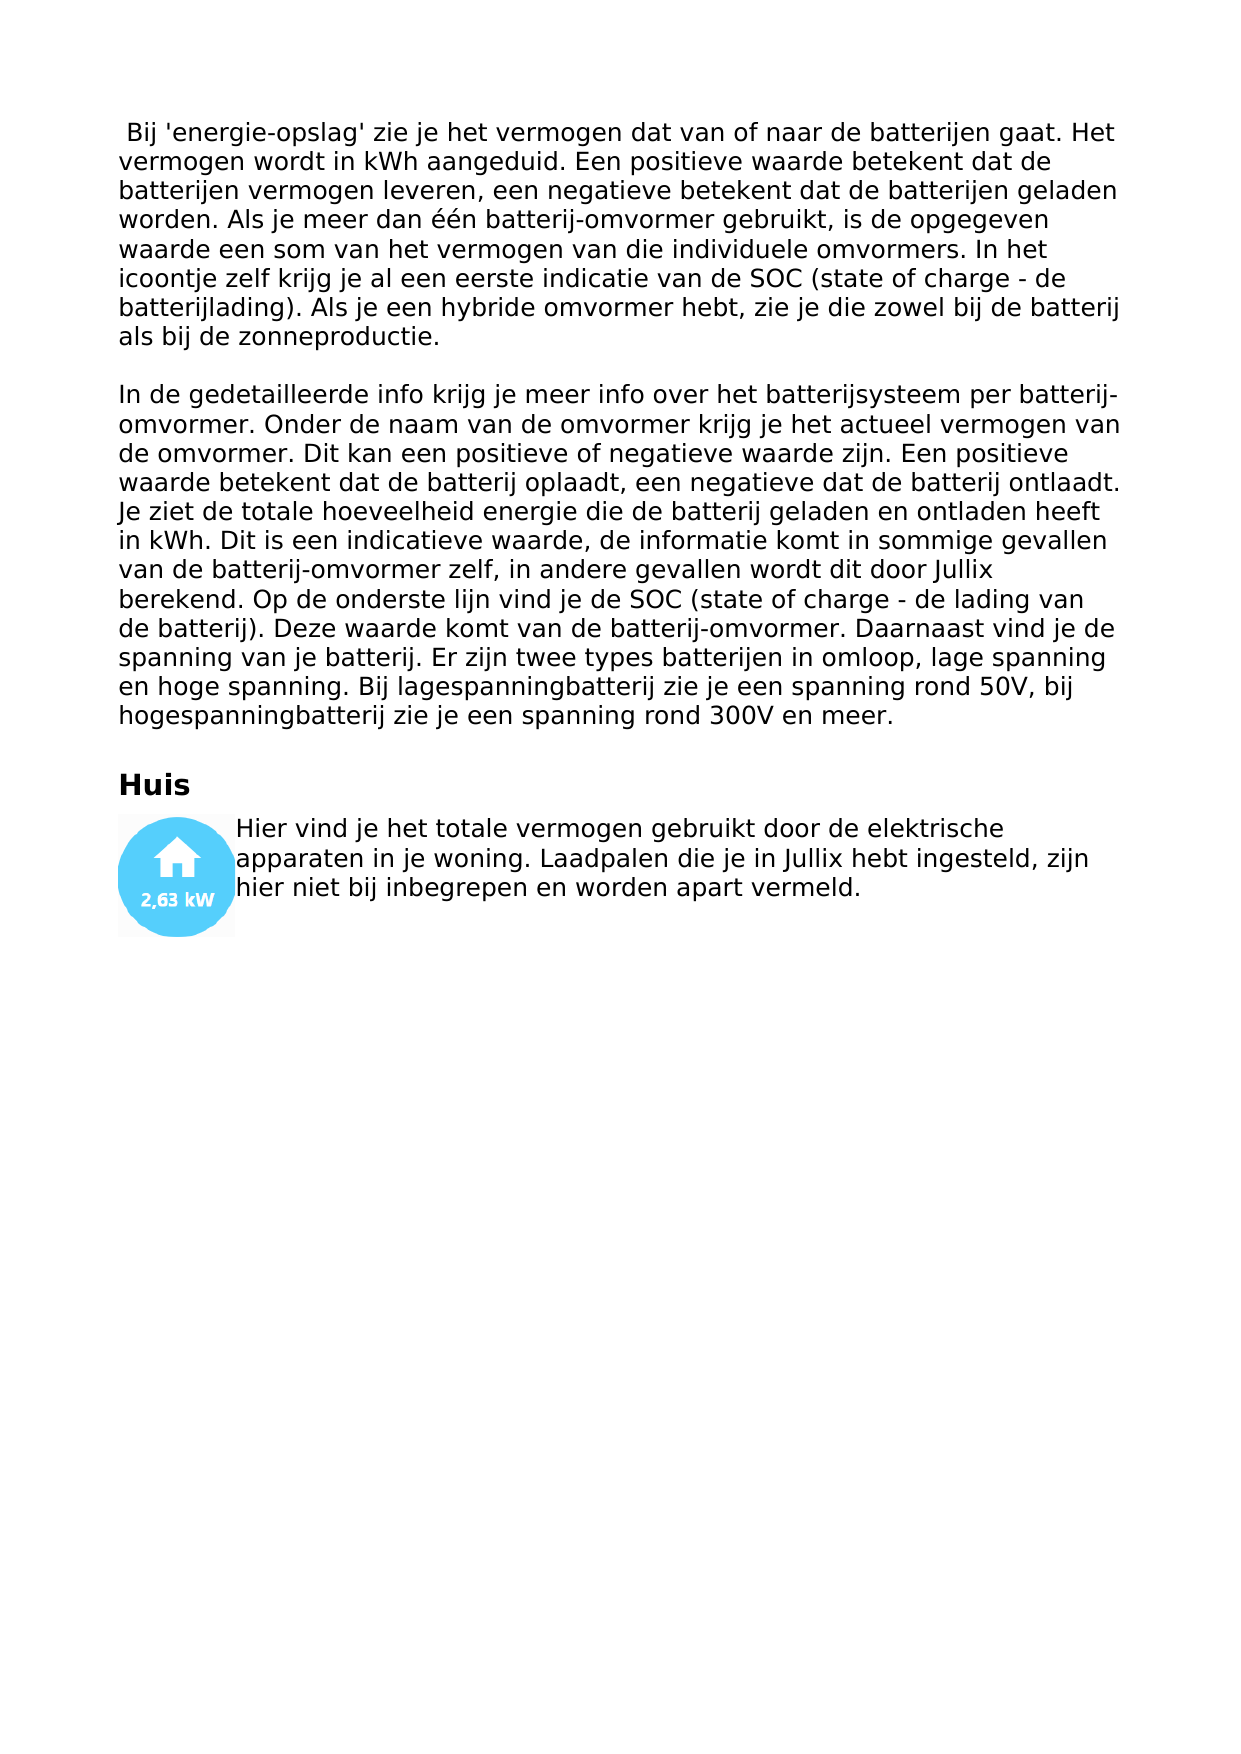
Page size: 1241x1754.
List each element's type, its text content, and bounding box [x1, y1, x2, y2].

text Hier vind je het totale vermogen gebruikt door de elektrische apparaten in je woning. Laadpalen die je in Jullix hebt ingesteld, zijn hier niet bij inbegrepen en worden apart vermeld. [236, 814, 1122, 902]
text Bij 'energie-opslag' zie je het vermogen dat van of naar de batterijen gaat. Het vermogen wordt in kWh aangeduid. Een positieve waarde betekent dat de batterijen vermogen leveren, een negatieve betekent dat de batterijen geladen worden. Als je meer dan één batterij-omvormer gebruikt, is de opgegeven waarde een som van het vermogen van die individuele omvormers. In het icoontje zelf krijg je al een eerste indicatie van de SOC (state of charge - de batterijlading). Als je een hybride omvormer hebt, zie je die zowel bij de batterij als bij de zonneproductie. In de gedetailleerde info krijg je meer info over het batterijsysteem per batterij-omvormer. Onder de naam van de omvormer krijg je het actueel vermogen van de omvormer. Dit kan een positieve of negatieve waarde zijn. Een positieve waarde betekent dat de batterij oplaadt, een negatieve dat de batterij ontlaadt. Je ziet de totale hoeveelheid energie die de batterij geladen en ontladen heeft in kWh. Dit is een indicatieve waarde, de informatie komt in sommige gevallen van de batterij-omvormer zelf, in andere gevallen wordt dit door Jullix berekend. Op de onderste lijn vind je de SOC (state of charge - de lading van de batterij). Deze waarde komt van de batterij-omvormer. Daarnaast vind je de spanning van je batterij. Er zijn twee types batterijen in omloop, lage spanning en hoge spanning. Bij lagespanningbatterij zie je een spanning rond 50V, bij hogespanningbatterij zie je een spanning rond 300V en meer. [118, 118, 1122, 731]
subtitle Huis [118, 768, 1122, 802]
picture [118, 814, 236, 937]
